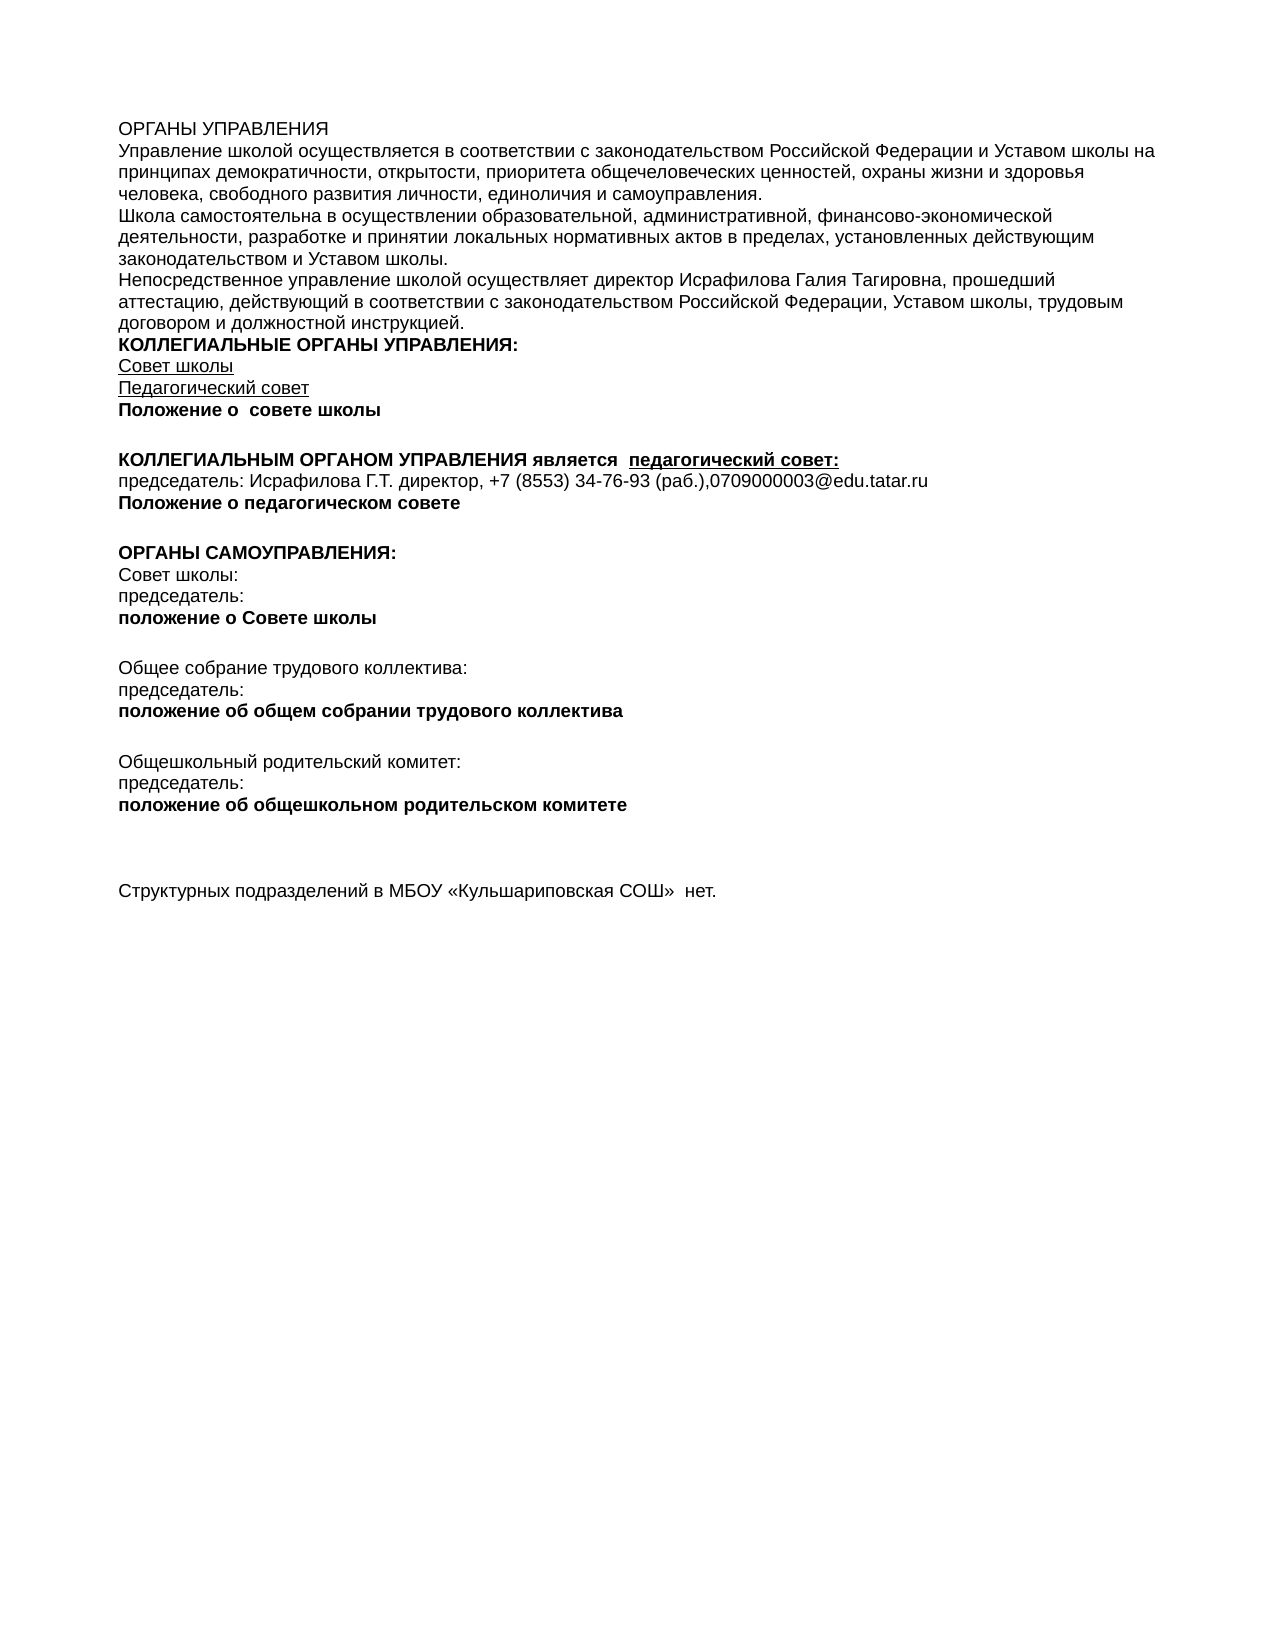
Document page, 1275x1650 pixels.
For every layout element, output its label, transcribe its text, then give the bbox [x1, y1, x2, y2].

text председатель: [118, 585, 1157, 607]
text положение об общешкольном родительском комитете [118, 794, 1157, 815]
text председатель: [118, 679, 1157, 700]
text ОРГАНЫ УПРАВЛЕНИЯ [118, 118, 1157, 140]
text Школа самостоятельна в осуществлении образовательной, административной, финансово-экономической деятельности, разработке и принятии локальных нормативных актов в пределах, установленных действующим законодательством и Уставом школы. [118, 204, 1157, 269]
text Управление школой осуществляется в соответствии с законодательством Российской Федерации и Уставом школы на принципах демократичности, открытости, приоритета общечеловеческих ценностей, охраны жизни и здоровья человека, свободного развития личности, единоличия и самоуправления. [118, 140, 1157, 204]
text председатель: Исрафилова Г.Т. директор, +7 (8553) 34-76-93 (раб.),0709000003@edu.tatar.ru [118, 470, 1157, 492]
text Совет школы [118, 355, 1157, 377]
text Положение о педагогическом совете [118, 492, 1157, 513]
text КОЛЛЕГИАЛЬНЫЕ ОРГАНЫ УПРАВЛЕНИЯ: [118, 334, 1157, 355]
text Непосредственное управление школой осуществляет директор Исрафилова Галия Тагировна, прошедший аттестацию, действующий в соответствии с законодательством Российской Федерации, Уставом школы, трудовым договором и должностной инструкцией. [118, 269, 1157, 334]
text КОЛЛЕГИАЛЬНЫМ ОРГАНОМ УПРАВЛЕНИЯ является педагогический совет: [118, 449, 1157, 470]
text Структурных подразделений в МБОУ «Кульшариповская СОШ» нет. [118, 873, 1157, 902]
text ОРГАНЫ САМОУПРАВЛЕНИЯ: [118, 542, 1157, 564]
text Педагогический совет [118, 377, 1157, 398]
text Общее собрание трудового коллектива: [118, 657, 1157, 679]
text положение о Совете школы [118, 607, 1157, 628]
text положение об общем собрании трудового коллектива [118, 700, 1157, 722]
text Совет школы: [118, 564, 1157, 585]
text Общешкольный родительский комитет: [118, 751, 1157, 772]
text председатель: [118, 772, 1157, 794]
text Положение о совете школы [118, 398, 1157, 420]
